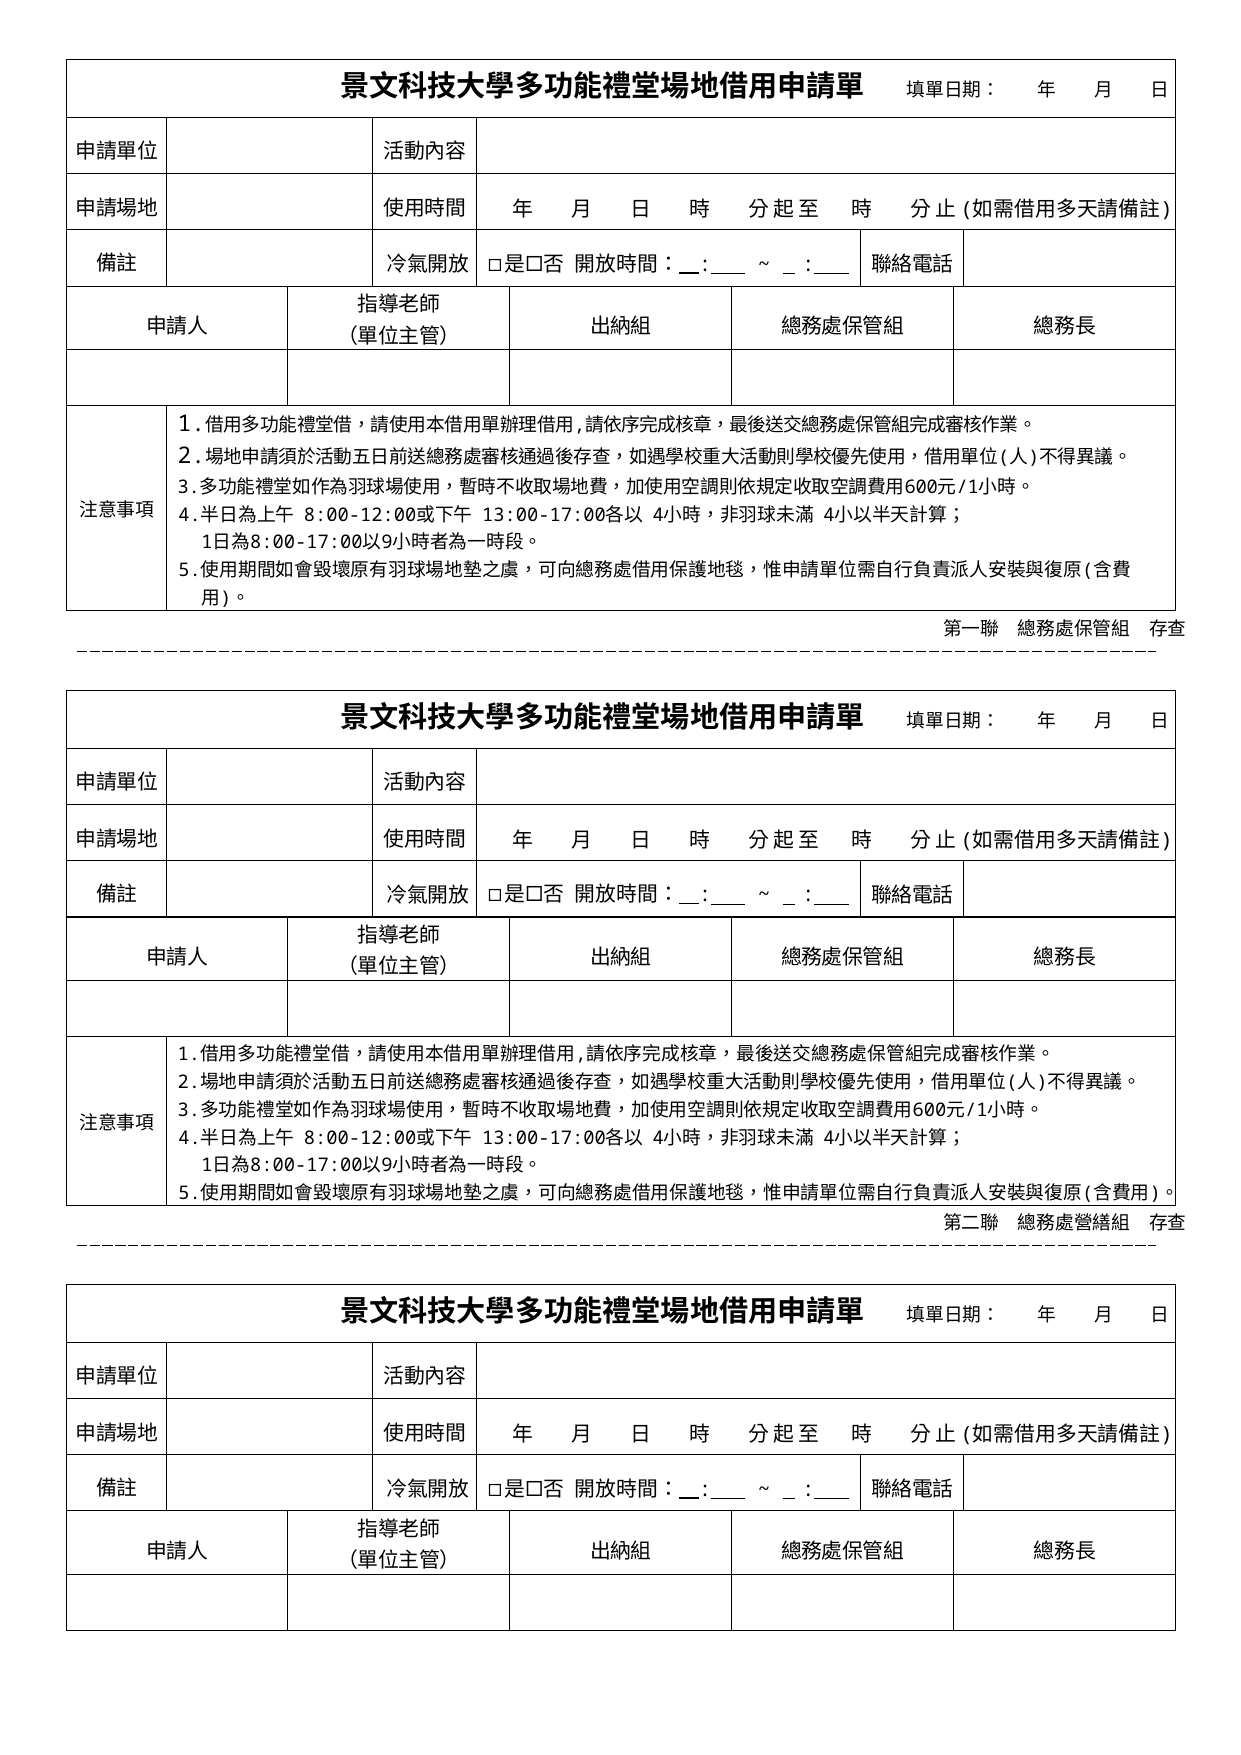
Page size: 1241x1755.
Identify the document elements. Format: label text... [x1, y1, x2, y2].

table_cell [964, 861, 1175, 916]
table_header 景文科技大學多功能禮堂場地借用申請單 填單日期： 年 月 日 [67, 1285, 1175, 1342]
table_cell 活動內容 [373, 749, 476, 804]
table_cell 申請人 [67, 287, 287, 349]
table_cell 冷氣開放 [373, 230, 476, 286]
table_cell 申請場地 [67, 805, 166, 860]
table_cell 申請人 [67, 1511, 287, 1574]
table_cell 借用多功能禮堂借，請使用本借用單辦理借用,請依序完成核章，最後送交總務處保管組完成審核作業。 場地申請須於活動五日前送總務處審核通過後存查，如遇學校重大活動則學校優先使用，借用單位(人)不得異議。 多功能禮堂如作為羽球場使用，暫時不收取場地費，加使用空調則依規定收取空調費用600元/1小時。 半日為上午 8:00-12:00或下午 13:00-17:00各以 4小時，非羽球未滿 4小以半天計算； 1日為8:00-17:00以9小時者為一時段。 使用期間如會毀壞原有羽球場地墊之虞，可向總務處借用保護地毯，惟申請單位需自行負責派人安裝與復原(含費用)。 [167, 406, 1175, 609]
table_cell [477, 749, 1175, 804]
table_cell 指導老師 （單位主管） [288, 287, 509, 349]
table_cell 冷氣開放 [373, 1455, 476, 1510]
table_cell 活動內容 [373, 118, 476, 173]
table_cell [167, 1343, 372, 1398]
table_cell 總務處保管組 [732, 918, 953, 980]
table_cell [732, 981, 953, 1036]
table_cell 指導老師 （單位主管） [288, 918, 509, 980]
table_cell 年 月 日 時 分起至 時 分止(如需借用多天請備註) [477, 805, 1175, 860]
table_cell 是否 開放時間： : ~ : [477, 861, 860, 916]
table_cell [167, 861, 372, 916]
table_cell [167, 1399, 372, 1454]
table_header 景文科技大學多功能禮堂場地借用申請單 填單日期： 年 月 日 [67, 60, 1175, 117]
table_cell 年 月 日 時 分起至 時 分止(如需借用多天請備註) [477, 174, 1175, 229]
table_cell 使用時間 [373, 805, 476, 860]
table_cell [167, 805, 372, 860]
table_cell [67, 350, 287, 405]
table_cell [167, 174, 372, 229]
table_cell [732, 350, 953, 405]
table_cell 總務長 [954, 1511, 1175, 1574]
table_cell 申請人 [67, 918, 287, 980]
table_cell 注意事項 [67, 406, 166, 609]
table_cell 備註 [67, 861, 166, 916]
table_cell 備註 [67, 230, 166, 286]
table_cell 出納組 [510, 918, 731, 980]
table_cell 備註 [67, 1455, 166, 1510]
table_cell [167, 749, 372, 804]
table_cell [167, 1455, 372, 1510]
table_cell 申請單位 [67, 1343, 166, 1398]
table_cell 申請場地 [67, 1399, 166, 1454]
table_cell 申請場地 [67, 174, 166, 229]
table_cell [510, 350, 731, 405]
table_cell 指導老師 （單位主管） [288, 1511, 509, 1574]
table_cell 年 月 日 時 分起至 時 分止(如需借用多天請備註) [477, 1399, 1175, 1454]
table_cell 冷氣開放 [373, 861, 476, 916]
table_cell [167, 118, 372, 173]
table_cell [954, 981, 1175, 1036]
table_cell 使用時間 [373, 1399, 476, 1454]
table_cell 是否 開放時間： : ~ : [477, 1455, 860, 1510]
table_header 景文科技大學多功能禮堂場地借用申請單 填單日期： 年 月 日 [67, 691, 1175, 748]
table_cell [964, 1455, 1175, 1510]
table_cell 總務處保管組 [732, 1511, 953, 1574]
table_cell [732, 1575, 953, 1630]
table_cell [510, 1575, 731, 1630]
table_cell 總務長 [954, 918, 1175, 980]
table_cell 出納組 [510, 287, 731, 349]
table_cell 申請單位 [67, 118, 166, 173]
table_cell 聯絡電話 [861, 861, 963, 916]
text 第一聯 總務處保管組 存查 [77, 613, 1186, 640]
table_cell [964, 230, 1175, 286]
text 第二聯 總務處營繕組 存查 [77, 1207, 1186, 1234]
table_cell [477, 1343, 1175, 1398]
table_cell 注意事項 [67, 1037, 166, 1205]
table_cell 使用時間 [373, 174, 476, 229]
table_cell [67, 981, 287, 1036]
table_cell 出納組 [510, 1511, 731, 1574]
table_cell [510, 981, 731, 1036]
table_cell 聯絡電話 [861, 230, 963, 286]
table_cell [167, 230, 372, 286]
table_cell [288, 1575, 509, 1630]
table_cell [67, 1575, 287, 1630]
table_cell 總務長 [954, 287, 1175, 349]
table_cell [954, 350, 1175, 405]
table_cell 活動內容 [373, 1343, 476, 1398]
table_cell [288, 981, 509, 1036]
table_cell [954, 1575, 1175, 1630]
table_cell 是否 開放時間： : ~ : [477, 230, 860, 286]
table_cell 借用多功能禮堂借，請使用本借用單辦理借用,請依序完成核章，最後送交總務處保管組完成審核作業。 場地申請須於活動五日前送總務處審核通過後存查，如遇學校重大活動則學校優先使用，借用單位(人)不得異議。 多功能禮堂如作為羽球場使用，暫時不收取場地費，加使用空調則依規定收取空調費用600元/1小時。 半日為上午 8:00-12:00或下午 13:00-17:00各以 4小時，非羽球未滿 4小以半天計算； 1日為8:00-17:00以9小時者為一時段。 使用期間如會毀壞原有羽球場地墊之虞，可向總務處借用保護地毯，惟申請單位需自行負責派人安裝與復原(含費用)。 [167, 1037, 1175, 1205]
table_cell [477, 118, 1175, 173]
table_cell 聯絡電話 [861, 1455, 963, 1510]
table_cell 總務處保管組 [732, 287, 953, 349]
table_cell [288, 350, 509, 405]
table_cell 申請單位 [67, 749, 166, 804]
